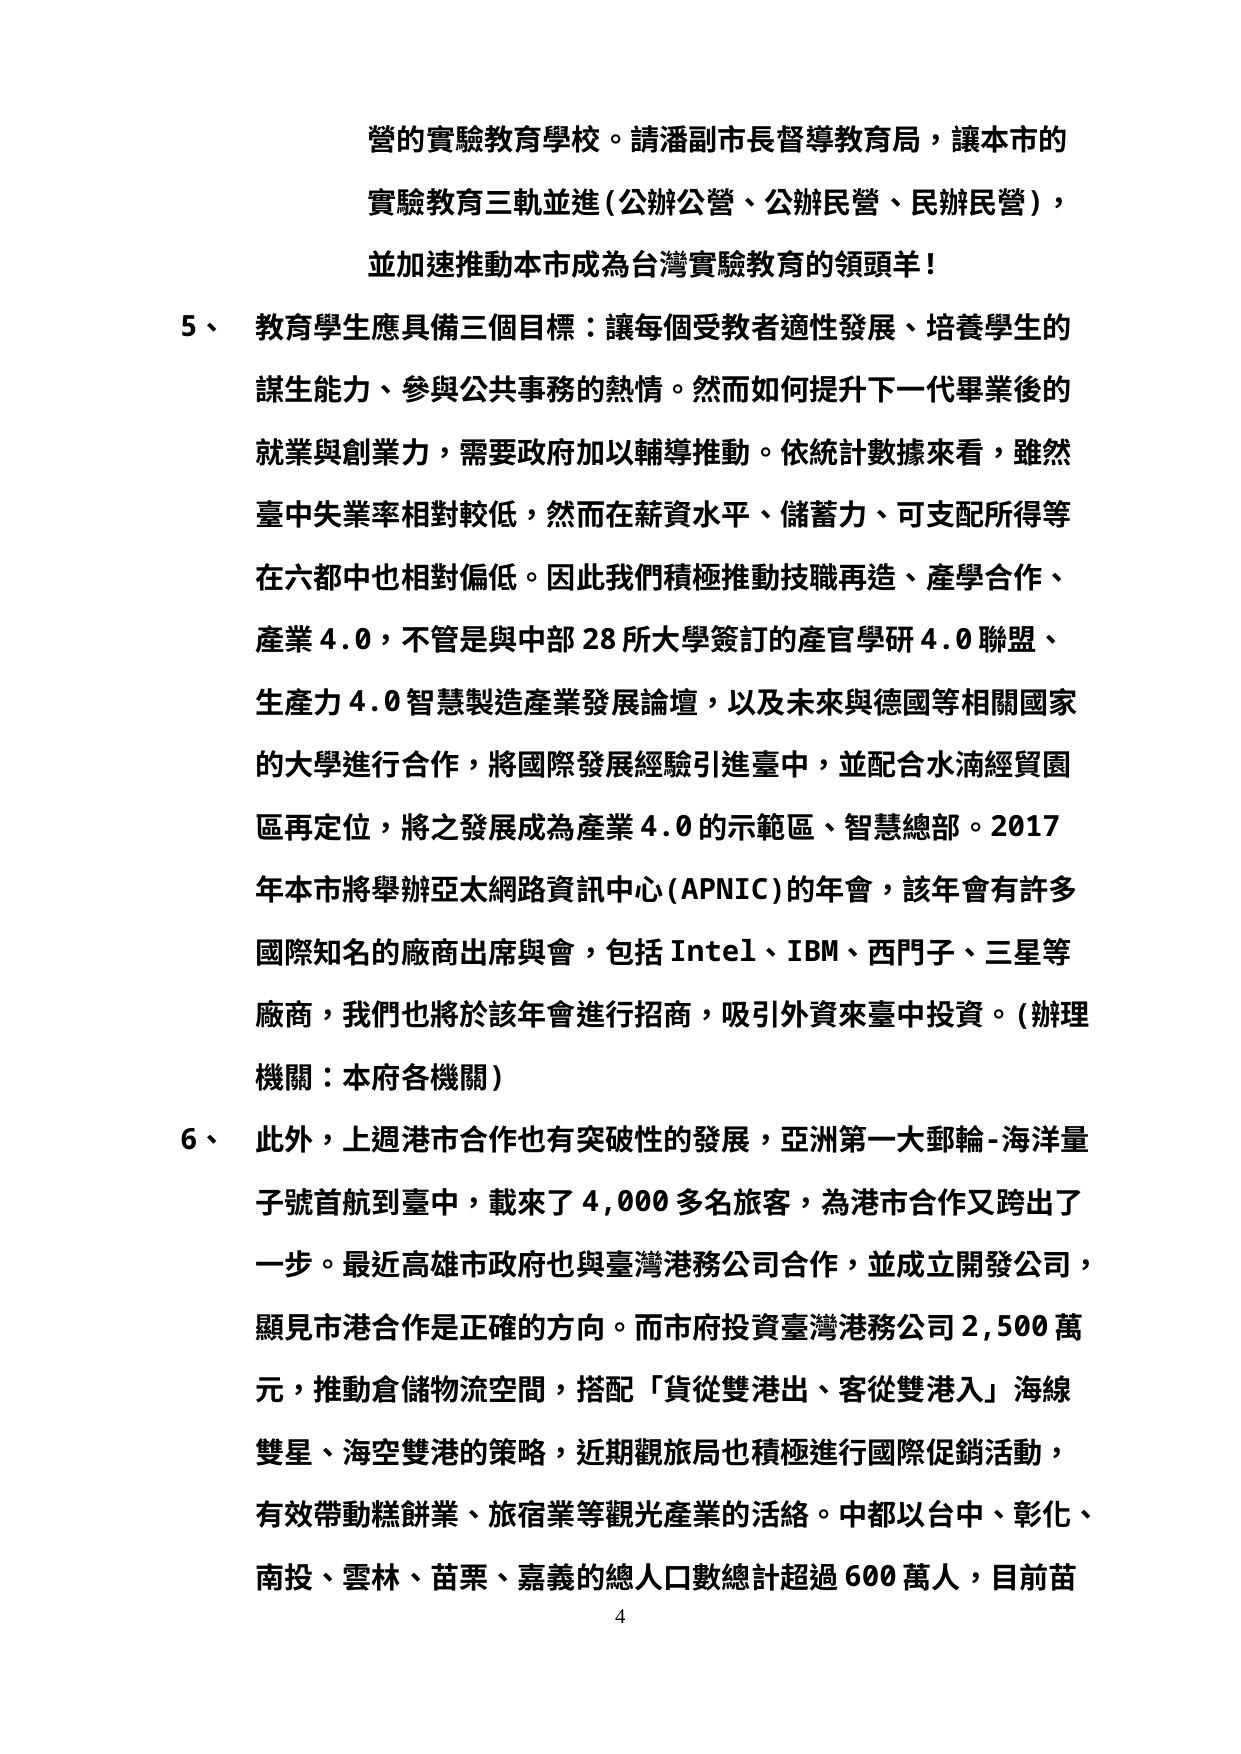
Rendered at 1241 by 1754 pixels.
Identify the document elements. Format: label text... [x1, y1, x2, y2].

list 實驗教育：上週我到台北參加《親子天下》雜誌「實驗教育大調查」發表會，我也是實驗教育的推動者，去年我還在立法院時，推動實驗教育三法的通過。教育應該要讓小孩子適性發展，我將小孩子比喻成「水」，上善若水，水得以隨方就圓，教育應該讓生命得以自由發展，而非將之變成「冰塊」，侷限在框架中，限制生命的發展。事實上，實驗教育三法落實的關鍵在地方政府，臺中的實驗教育蓬勃發展，我們在新年度包括和平區達觀國小、東勢區中坑國小、太平區東汴國小等3所公辦公營的實驗教育學校。請潘副市長督導教育局，讓本市的實驗教育三軌並進(公辦公營、公辦民營、民辦民營)，並加速推動本市成為台灣實驗教育的領頭羊! [330, 96, 1090, 284]
list 此外，上週港市合作也有突破性的發展，亞洲第一大郵輪-海洋量子號首航到臺中，載來了4,000多名旅客，為港市合作又跨出了一步。最近高雄市政府也與臺灣港務公司合作，並成立開發公司，顯見市港合作是正確的方向。而市府投資臺灣港務公司2,500萬元，推動倉儲物流空間，搭配「貨從雙港出、客從雙港入」海線雙星、海空雙港的策略，近期觀旅局也積極進行國際促銷活動，有效帶動糕餅業、旅宿業等觀光產業的活絡。中都以台中、彰化、南投、雲林、苗栗、嘉義的總人口數總計超過600萬人，目前苗栗已加入中台灣觀光發展推動委員會，未來可以進一步納入雲林、甚至嘉義成為中台灣觀光旅遊聯盟，共同發展整個中台灣的觀光旅遊。(辦理機關：觀光旅遊局) [180, 1096, 1090, 1596]
list 教育學生應具備三個目標：讓每個受教者適性發展、培養學生的謀生能力、參與公共事務的熱情。然而如何提升下一代畢業後的就業與創業力，需要政府加以輔導推動。依統計數據來看，雖然臺中失業率相對較低，然而在薪資水平、儲蓄力、可支配所得等在六都中也相對偏低。因此我們積極推動技職再造、產學合作、產業4.0，不管是與中部28所大學簽訂的產官學研4.0聯盟、生產力4.0智慧製造產業發展論壇，以及未來與德國等相關國家的大學進行合作，將國際發展經驗引進臺中，並配合水湳經貿園區再定位，將之發展成為產業4.0的示範區、智慧總部。2017年本市將舉辦亞太網路資訊中心(APNIC)的年會，該年會有許多國際知名的廠商出席與會，包括Intel、IBM、西門子、三星等廠商，我們也將於該年會進行招商，吸引外資來臺中投資。(辦理機關：本府各機關) [180, 284, 1090, 1096]
